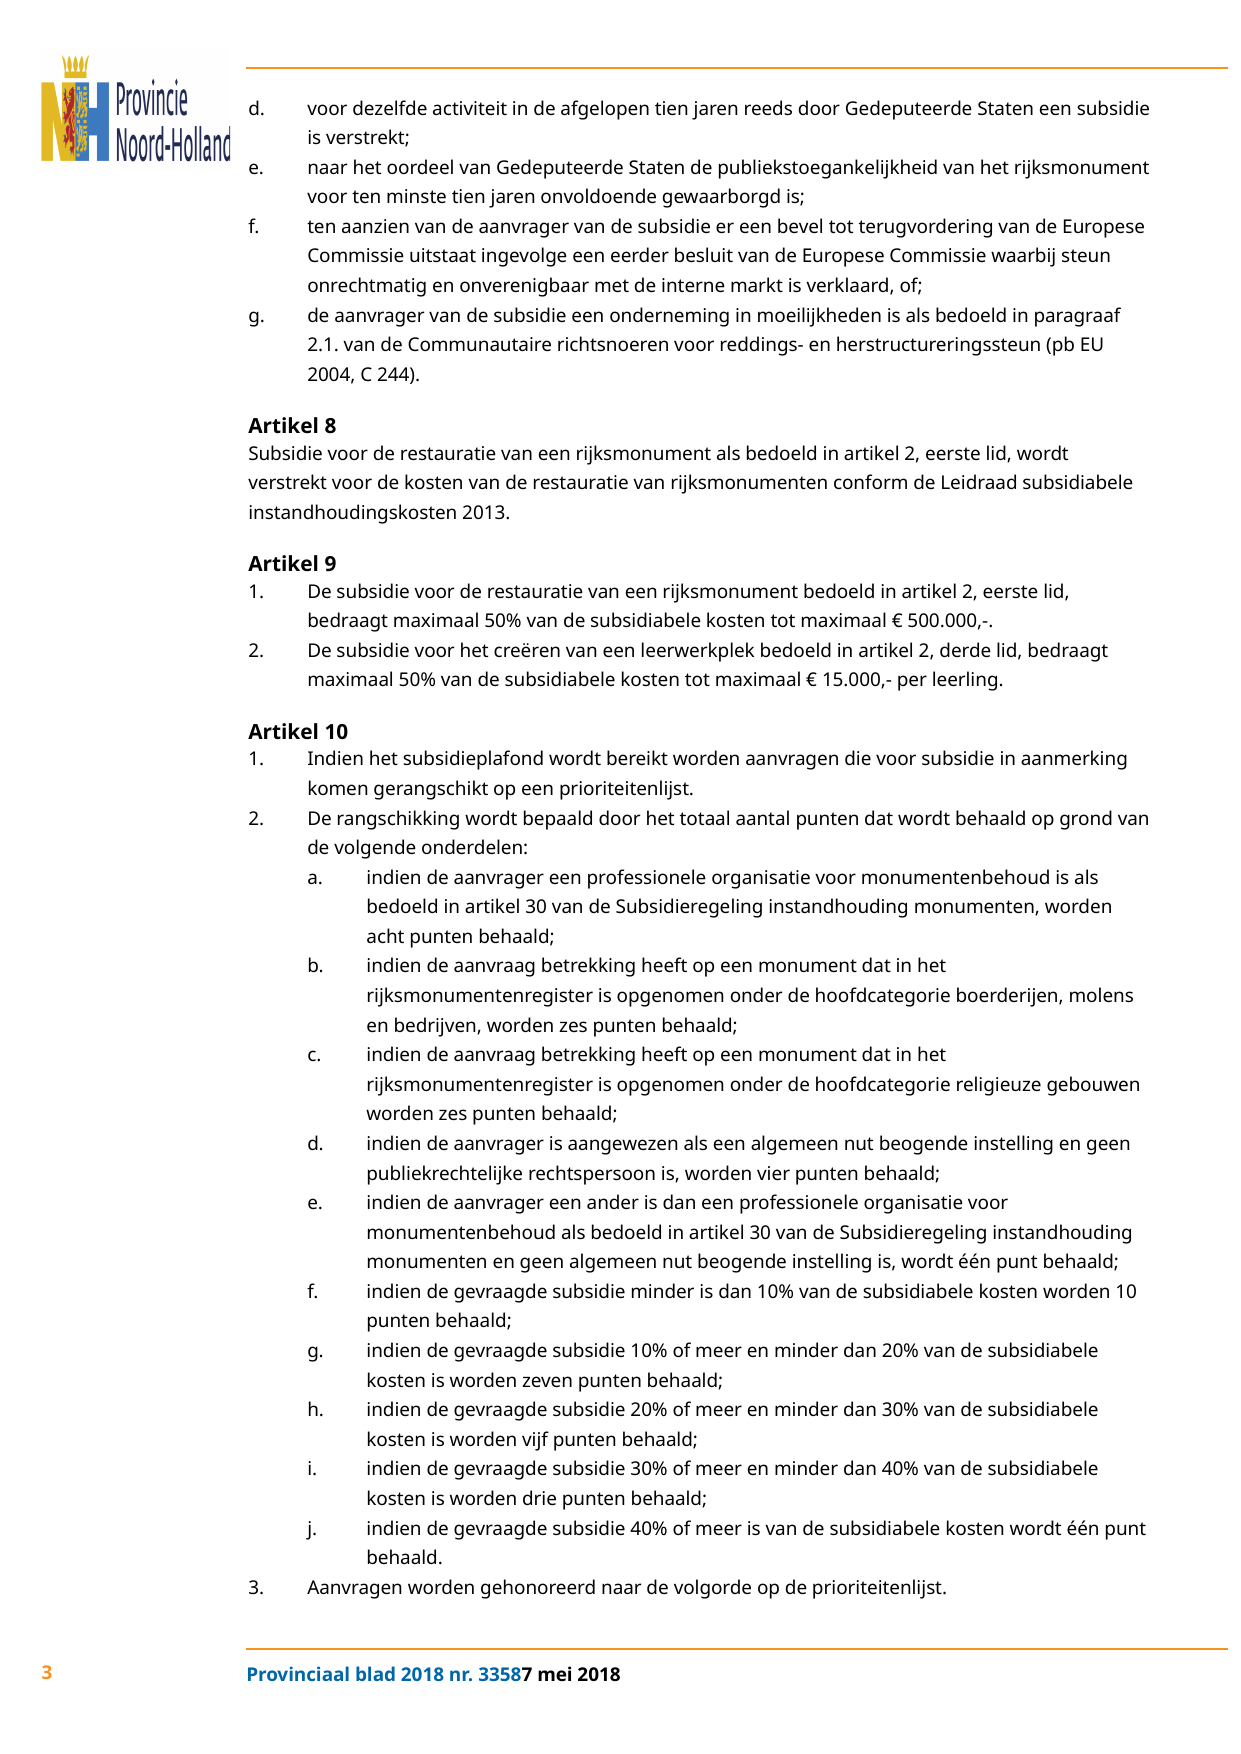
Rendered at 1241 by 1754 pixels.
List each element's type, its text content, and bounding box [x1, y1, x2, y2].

list indien de gevraagde subsidie 20% of meer en minder dan 30% van de subsidiabele kosten is worden vijf punten behaald; [307, 1396, 1152, 1452]
list Aanvragen worden gehonoreerd naar de volgorde op de prioriteitenlijst. [248, 1574, 1152, 1599]
text Artikel 10 [248, 717, 1152, 746]
list indien de gevraagde subsidie minder is dan 10% van de subsidiabele kosten worden 10 punten behaald; [307, 1278, 1152, 1333]
list indien de gevraagde subsidie 30% of meer en minder dan 40% van de subsidiabele kosten is worden drie punten behaald; [307, 1456, 1152, 1511]
list voor dezelfde activiteit in de afgelopen tien jaren reeds door Gedeputeerde Staten een subsidie is verstrekt; [248, 95, 1152, 150]
list indien de aanvrager een ander is dan een professionele organisatie voor monumentenbehoud als bedoeld in artikel 30 van de Subsidieregeling instandhouding monumenten en geen algemeen nut beogende instelling is, wordt één punt behaald; [307, 1189, 1152, 1274]
picture [41, 47, 231, 172]
list ten aanzien van de aanvrager van de subsidie er een bevel tot terugvordering van de Europese Commissie uitstaat ingevolge een eerder besluit van de Europese Commissie waarbij steun onrechtmatig en onverenigbaar met de interne markt is verklaard, of; [248, 213, 1152, 298]
list De rangschikking wordt bepaald door het totaal aantal punten dat wordt behaald op grond van de volgende onderdelen: [248, 805, 1152, 860]
list naar het oordeel van Gedeputeerde Staten de publiekstoegankelijkheid van het rijksmonument voor ten minste tien jaren onvoldoende gewaarborgd is; [248, 154, 1152, 209]
text Artikel 9 [248, 549, 1152, 578]
list indien de aanvrager een professionele organisatie voor monumentenbehoud is als bedoeld in artikel 30 van de Subsidieregeling instandhouding monumenten, worden acht punten behaald; [307, 864, 1152, 949]
list De subsidie voor het creëren van een leerwerkplek bedoeld in artikel 2, derde lid, bedraagt maximaal 50% van de subsidiabele kosten tot maximaal € 15.000,- per leerling. [248, 637, 1152, 692]
list indien de aanvraag betrekking heeft op een monument dat in het rijksmonumentenregister is opgenomen onder de hoofdcategorie religieuze gebouwen worden zes punten behaald; [307, 1041, 1152, 1126]
list indien de aanvraag betrekking heeft op een monument dat in het rijksmonumentenregister is opgenomen onder de hoofdcategorie boerderijen, molens en bedrijven, worden zes punten behaald; [307, 953, 1152, 1037]
list indien de gevraagde subsidie 10% of meer en minder dan 20% van de subsidiabele kosten is worden zeven punten behaald; [307, 1337, 1152, 1392]
list de aanvrager van de subsidie een onderneming in moeilijkheden is als bedoeld in paragraaf 2.1. van de Communautaire richtsnoeren voor reddings- en herstructureringssteun (pb EU 2004, C 244). [248, 302, 1152, 387]
list indien de gevraagde subsidie 40% of meer is van de subsidiabele kosten wordt één punt behaald. [307, 1515, 1152, 1570]
list De subsidie voor de restauratie van een rijksmonument bedoeld in artikel 2, eerste lid, bedraagt maximaal 50% van de subsidiabele kosten tot maximaal € 500.000,-. [248, 578, 1152, 633]
text Artikel 8 [248, 411, 1152, 440]
list Indien het subsidieplafond wordt bereikt worden aanvragen die voor subsidie in aanmerking komen gerangschikt op een prioriteitenlijst. [248, 746, 1152, 801]
list indien de aanvrager is aangewezen als een algemeen nut beogende instelling en geen publiekrechtelijke rechtspersoon is, worden vier punten behaald; [307, 1130, 1152, 1185]
text Subsidie voor de restauratie van een rijksmonument als bedoeld in artikel 2, eerste lid, wordt verstrekt voor de kosten van de restauratie van rijksmonumenten conform de Leidraad subsidiabele instandhoudingskosten 2013. [248, 440, 1152, 525]
